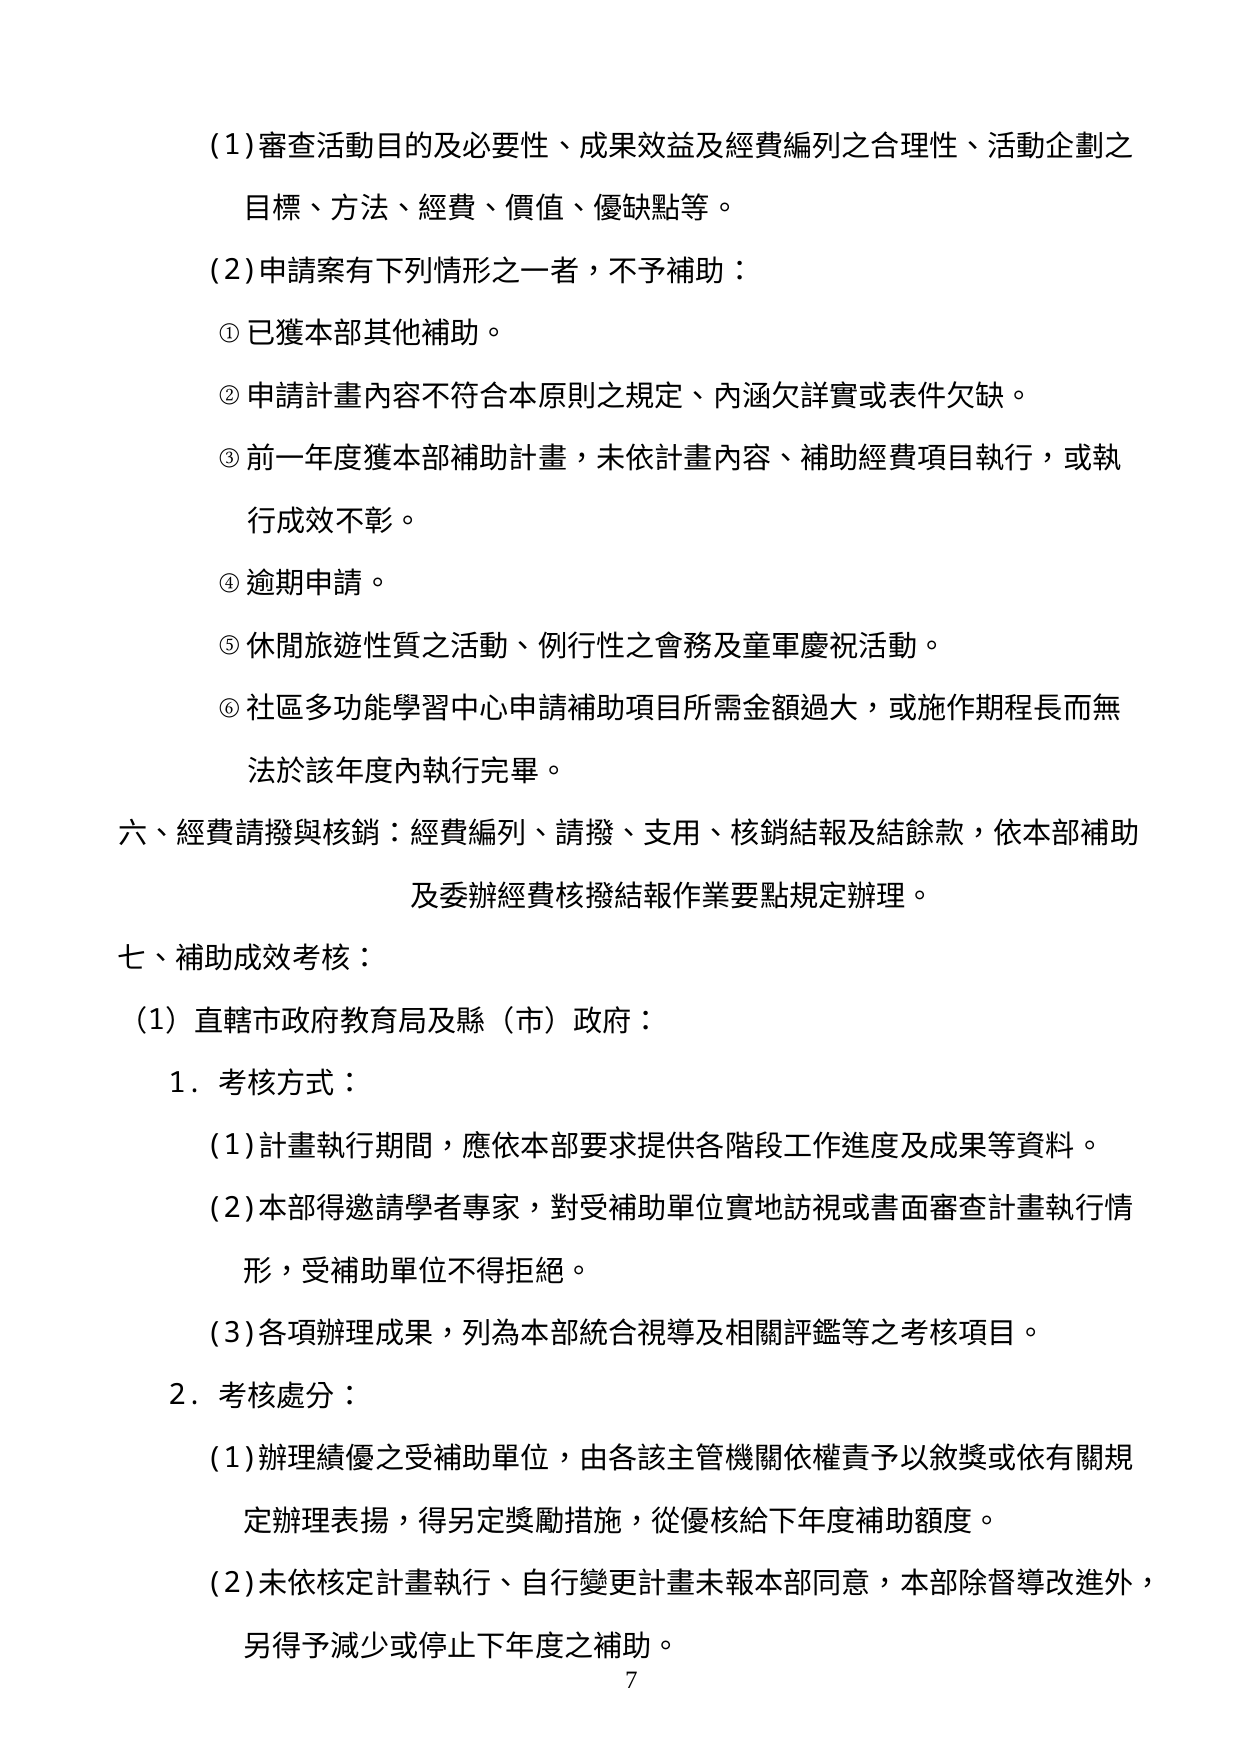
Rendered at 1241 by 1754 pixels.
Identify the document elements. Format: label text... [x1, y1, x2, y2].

list 考核處分： [168, 1352, 1144, 1414]
subtitle 六、經費請撥與核銷：經費編列、請撥、支用、核銷結報及結餘款，依本部補助及委辦經費核撥結報作業要點規定辦理。 [118, 789, 1144, 914]
subtitle ④逾期申請。 [218, 539, 1144, 602]
text 七、補助成效考核： [117, 914, 1144, 977]
list 本部得邀請學者專家，對受補助單位實地訪視或書面審查計畫執行情形，受補助單位不得拒絕。 [206, 1164, 1144, 1289]
list 辦理績優之受補助單位，由各該主管機關依權責予以敘獎或依有關規定辦理表揚，得另定獎勵措施，從優核給下年度補助額度。 [206, 1414, 1144, 1539]
subtitle ②申請計畫內容不符合本原則之規定、內涵欠詳實或表件欠缺。 [218, 352, 1144, 414]
list 未依核定計畫執行、自行變更計畫未報本部同意，本部除督導改進外，另得予減少或停止下年度之補助。 [206, 1539, 1144, 1664]
list 申請案有下列情形之一者，不予補助： [206, 227, 1144, 289]
subtitle ③前一年度獲本部補助計畫，未依計畫內容、補助經費項目執行，或執行成效不彰。 [218, 414, 1144, 539]
list 考核方式： [168, 1039, 1144, 1102]
list 審查活動目的及必要性、成果效益及經費編列之合理性、活動企劃之目標、方法、經費、價值、優缺點等。 [206, 102, 1144, 227]
subtitle ⑤休閒旅遊性質之活動、例行性之會務及童軍慶祝活動。 [218, 602, 1144, 664]
subtitle ⑥社區多功能學習中心申請補助項目所需金額過大，或施作期程長而無法於該年度內執行完畢。 [218, 664, 1144, 789]
subtitle ①已獲本部其他補助。 [218, 289, 1144, 352]
list 計畫執行期間，應依本部要求提供各階段工作進度及成果等資料。 [206, 1102, 1144, 1164]
list 各項辦理成果，列為本部統合視導及相關評鑑等之考核項目。 [206, 1289, 1144, 1352]
list 直轄市政府教育局及縣（市）政府： [118, 977, 1144, 1039]
